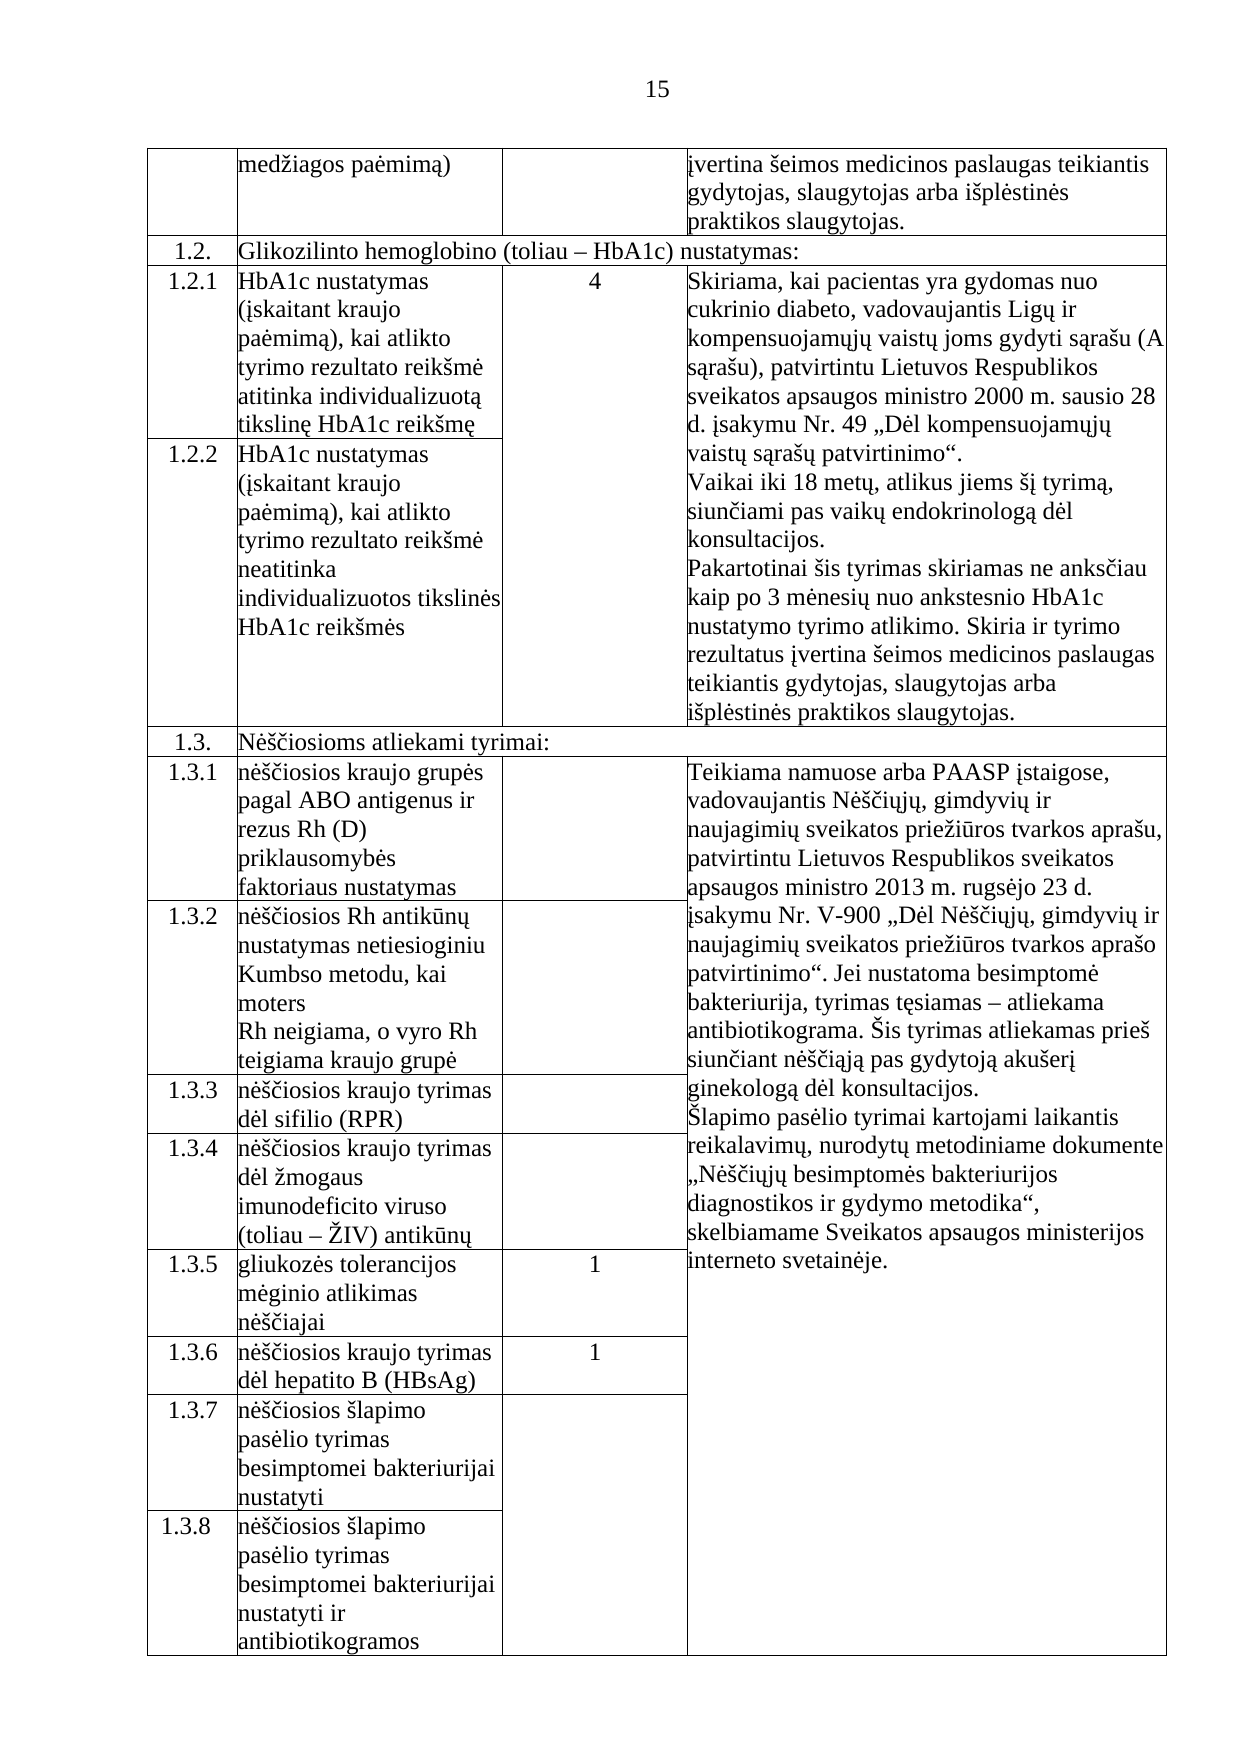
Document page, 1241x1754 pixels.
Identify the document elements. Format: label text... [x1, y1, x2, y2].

table_cell nėščiosios kraujo grupės pagal ABO antigenus ir rezus Rh (D) priklausomybės faktoriaus nustatymas [238, 757, 502, 900]
table_cell [503, 1134, 687, 1248]
table_cell nėščiosios kraujo tyrimas dėl sifilio (RPR) [238, 1075, 502, 1132]
table_cell HbA1c nustatymas (įskaitant kraujo paėmimą), kai atlikto tyrimo rezultato reikšmė atitinka individualizuotą tikslinę HbA1c reikšmę [238, 266, 502, 438]
table_cell gliukozės tolerancijos mėginio atlikimas nėščiajai [238, 1250, 502, 1336]
table_cell [503, 149, 687, 235]
table_cell nėščiosios šlapimo pasėlio tyrimas besimptomei bakteriurijai nustatyti ir antibiotikogramos [238, 1511, 502, 1655]
table_cell 1.3.8 [148, 1511, 237, 1655]
table_cell [148, 149, 237, 235]
table_cell [503, 757, 687, 900]
table_cell HbA1c nustatymas (įskaitant kraujo paėmimą), kai atlikto tyrimo rezultato reikšmė neatitinka individualizuotos tikslinės HbA1c reikšmės [238, 439, 502, 726]
table_cell 1.2. [148, 236, 237, 265]
table_cell 1.3.6 [148, 1337, 237, 1394]
table_cell medžiagos paėmimą) [238, 149, 502, 235]
table_cell 1.3.5 [148, 1250, 237, 1336]
table_cell 1.3.1 [148, 757, 237, 900]
table_cell nėščiosios kraujo tyrimas dėl hepatito B (HBsAg) [238, 1337, 502, 1394]
table_cell [503, 1395, 687, 1655]
table_cell 1.3.7 [148, 1395, 237, 1510]
table_cell nėščiosios šlapimo pasėlio tyrimas besimptomei bakteriurijai nustatyti [238, 1395, 502, 1510]
table_cell įvertina šeimos medicinos paslaugas teikiantis gydytojas, slaugytojas arba išplėstinės praktikos slaugytojas. [688, 149, 1166, 235]
table_cell 1.2.2 [148, 439, 237, 726]
table_cell nėščiosios kraujo tyrimas dėl žmogaus imunodeficito viruso (toliau – ŽIV) antikūnų [238, 1134, 502, 1248]
table_cell Skiriama, kai pacientas yra gydomas nuo cukrinio diabeto, vadovaujantis Ligų ir kompensuojamųjų vaistų joms gydyti sąrašu (A sąrašu), patvirtintu Lietuvos Respublikos sveikatos apsaugos ministro 2000 m. sausio 28 d. įsakymu Nr. 49 „Dėl kompensuojamųjų vaistų sąrašų patvirtinimo“. Vaikai iki 18 metų, atlikus jiems šį tyrimą, siunčiami pas vaikų endokrinologą dėl konsultacijos. Pakartotinai šis tyrimas skiriamas ne anksčiau kaip po 3 mėnesių nuo ankstesnio HbA1c nustatymo tyrimo atlikimo. Skiria ir tyrimo rezultatus įvertina šeimos medicinos paslaugas teikiantis gydytojas, slaugytojas arba išplėstinės praktikos slaugytojas. [688, 266, 1166, 726]
table_cell [503, 901, 687, 1074]
table_cell Glikozilinto hemoglobino (toliau – HbA1c) nustatymas: [238, 236, 1166, 265]
table_cell nėščiosios Rh antikūnų nustatymas netiesioginiu Kumbso metodu, kai moters Rh neigiama, o vyro Rh teigiama kraujo grupė [238, 901, 502, 1074]
table_cell Teikiama namuose arba PAASP įstaigose, vadovaujantis Nėščiųjų, gimdyvių ir naujagimių sveikatos priežiūros tvarkos aprašu, patvirtintu Lietuvos Respublikos sveikatos apsaugos ministro 2013 m. rugsėjo 23 d. įsakymu Nr. V-900 „Dėl Nėščiųjų, gimdyvių ir naujagimių sveikatos priežiūros tvarkos aprašo patvirtinimo“. Jei nustatoma besimptomė bakteriurija, tyrimas tęsiamas – atliekama antibiotikograma. Šis tyrimas atliekamas prieš siunčiant nėščiąją pas gydytoją akušerį ginekologą dėl konsultacijos. Šlapimo pasėlio tyrimai kartojami laikantis reikalavimų, nurodytų metodiniame dokumente „Nėščiųjų besimptomės bakteriurijos diagnostikos ir gydymo metodika“, skelbiamame Sveikatos apsaugos ministerijos interneto svetainėje. [688, 757, 1166, 1655]
table_cell 1.3. [148, 727, 237, 756]
table_cell 1.3.3 [148, 1075, 237, 1132]
table_cell 1 [503, 1337, 687, 1394]
table_cell 1 [503, 1250, 687, 1336]
table_cell 1.3.4 [148, 1134, 237, 1248]
table_cell 1.3.2 [148, 901, 237, 1074]
table_cell [503, 1075, 687, 1132]
table_cell 4 [503, 266, 687, 726]
table_cell 1.2.1 [148, 266, 237, 438]
table_cell Nėščiosioms atliekami tyrimai: [238, 727, 1166, 756]
